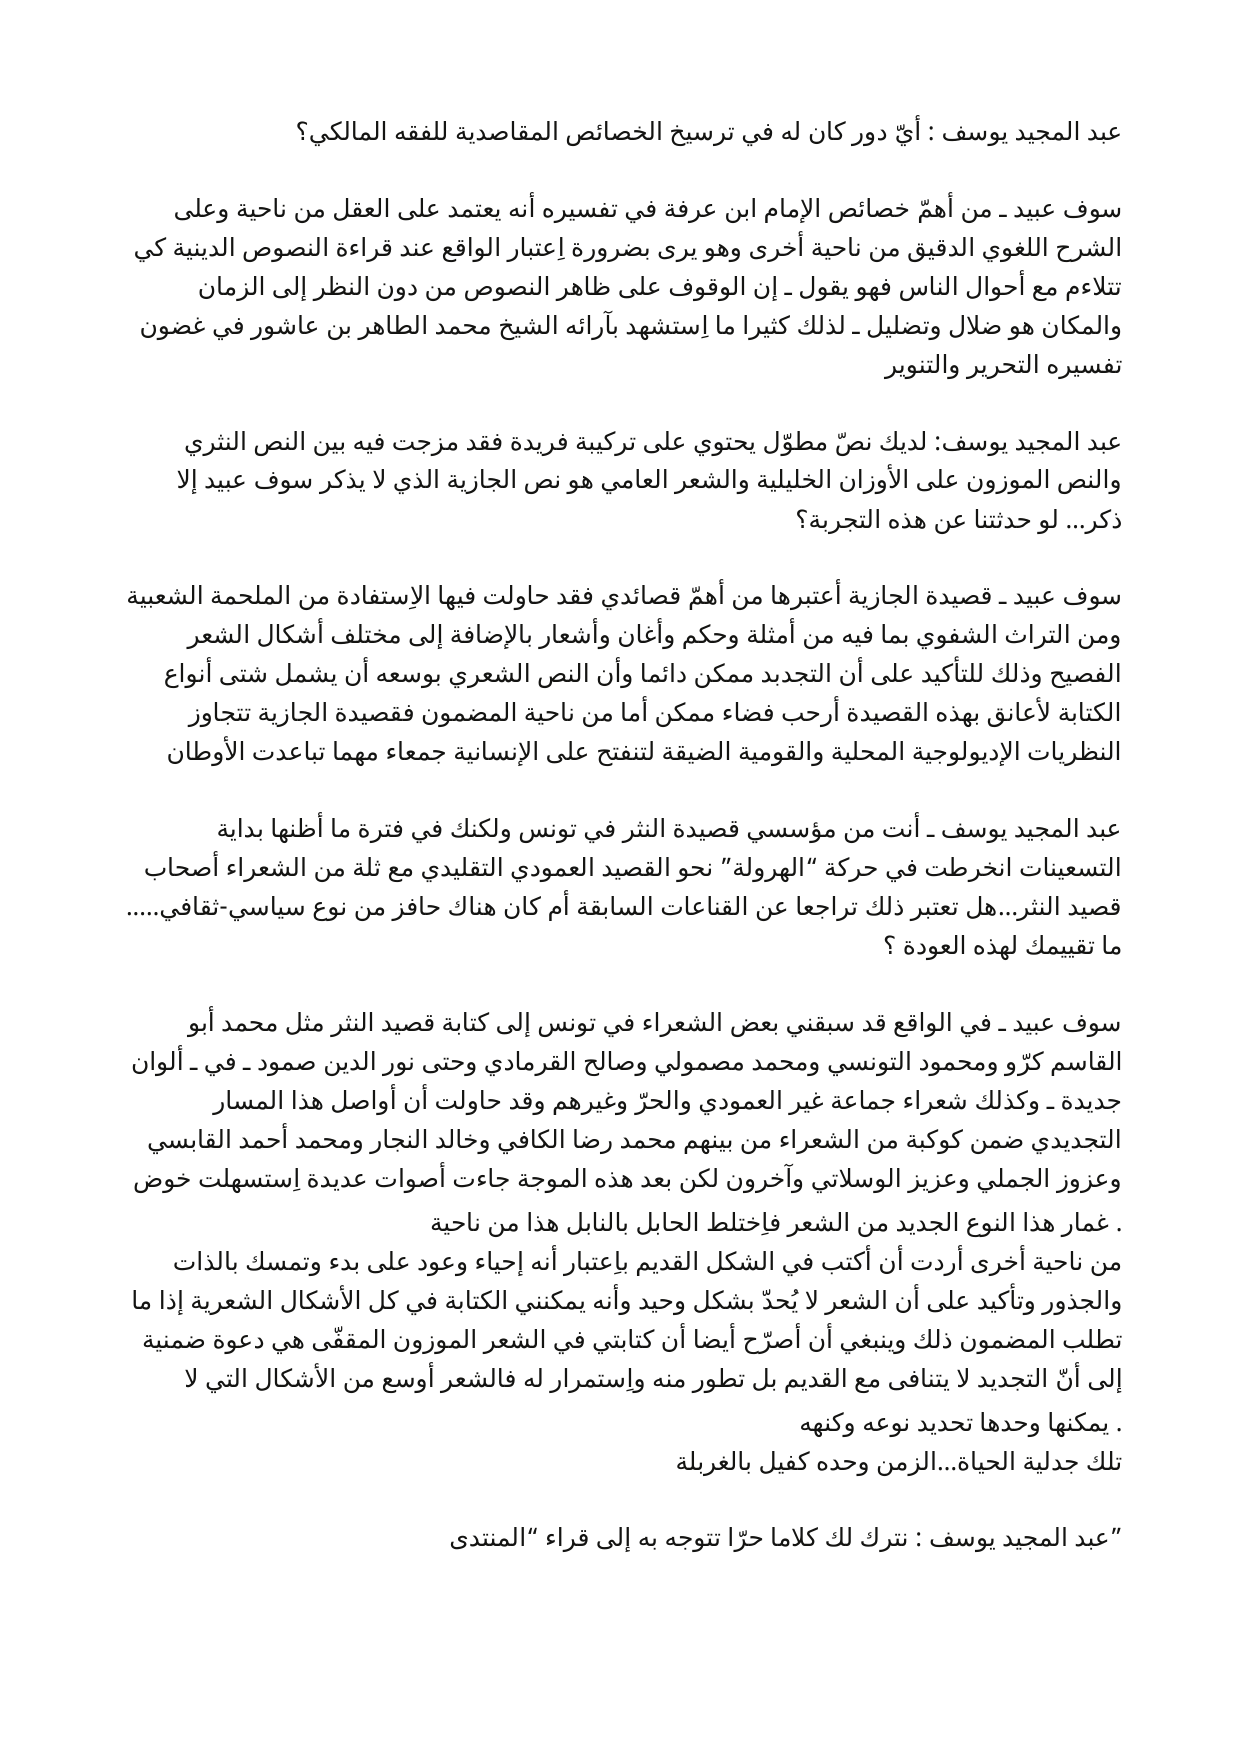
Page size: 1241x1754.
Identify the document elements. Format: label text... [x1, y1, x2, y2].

text عبد المجيد يوسف ـ أنت من مؤسسي قصيدة النثر في تونس ولكنك في فترة ما أظنها بداية التسعينات انخرطت في حركة “الهرولة” نحو القصيد العمودي التقليدي مع ثلة من الشعراء أصحاب قصيد النثر…هل تعتبر ذلك تراجعا عن القناعات السابقة أم كان هناك حافز من نوع سياسي-ثقافي….. ما تقييمك لهذه العودة ؟ [118, 815, 1122, 965]
text سوف عبيد ـ من أهمّ خصائص الإمام ابن عرفة في تفسيره أنه يعتمد على العقل من ناحية وعلى الشرح اللغوي الدقيق من ناحية أخرى وهو يرى بضرورة اِعتبار الواقع عند قراءة النصوص الدينية كي تتلاءم مع أحوال الناس فهو يقول ـ إن الوقوف على ظاهر النصوص من دون النظر إلى الزمان والمكان هو ضلال وتضليل ـ لذلك كثيرا ما اِستشهد بآرائه الشيخ محمد الطاهر بن عاشور في غضون تفسيره التحرير والتنوير [118, 195, 1122, 383]
text عبد المجيد يوسف: لديك نصّ مطوّل يحتوي على تركيبة فريدة فقد مزجت فيه بين النص النثري والنص الموزون على الأوزان الخليلية والشعر العامي هو نص الجازية الذي لا يذكر سوف عبيد إلا ذكر… لو حدثتنا عن هذه التجربة؟ [118, 427, 1122, 538]
text عبد المجيد يوسف : نترك لك كلاما حرّا تتوجه به إلى قراء “المنتدى” [118, 1524, 1122, 1557]
text عبد المجيد يوسف : أيّ دور كان له في ترسيخ الخصائص المقاصدية للفقه المالكي؟ [118, 118, 1122, 151]
text سوف عبيد ـ قصيدة الجازية أعتبرها من أهمّ قصائدي فقد حاولت فيها الاِستفادة من الملحمة الشعبية ومن التراث الشفوي بما فيه من أمثلة وحكم وأغان وأشعار بالإضافة إلى مختلف أشكال الشعر الفصيح وذلك للتأكيد على أن التجدبد ممكن دائما وأن النص الشعري بوسعه أن يشمل شتى أنواع الكتابة لأعانق بهذه القصيدة أرحب فضاء ممكن أما من ناحية المضمون فقصيدة الجازية تتجاوز النظريات الإديولوجية المحلية والقومية الضيقة لتنفتح على الإنسانية جمعاء مهما تباعدت الأوطان [118, 582, 1122, 771]
text سوف عبيد ـ في الواقع قد سبقني بعض الشعراء في تونس إلى كتابة قصيد النثر مثل محمد أبو القاسم كرّو ومحمود التونسي ومحمد مصمولي وصالح القرمادي وحتى نور الدين صمود ـ في ـ ألوان جديدة ـ وكذلك شعراء جماعة غير العمودي والحرّ وغيرهم وقد حاولت أن أواصل هذا المسار التجديدي ضمن كوكبة من الشعراء من بينهم محمد رضا الكافي وخالد النجار ومحمد أحمد القابسي وعزوز الجملي وعزيز الوسلاتي وآخرون لكن بعد هذه الموجة جاءت أصوات عديدة اِستسهلت خوض غمار هذا النوع الجديد من الشعر فاِختلط الحابل بالنابل هذا من ناحية . من ناحية أخرى أردت أن أكتب في الشكل القديم باِعتبار أنه إحياء وعود على بدء وتمسك بالذات والجذور وتأكيد على أن الشعر لا يُحدّ بشكل وحيد وأنه يمكنني الكتابة في كل الأشكال الشعرية إذا ما تطلب المضمون ذلك وينبغي أن أصرّح أيضا أن كتابتي في الشعر الموزون المقفّى هي دعوة ضمنية إلى أنّ التجديد لا يتنافى مع القديم بل تطور منه واِستمرار له فالشعر أوسع من الأشكال التي لا يمكنها وحدها تحديد نوعه وكنهه . تلك جدلية الحياة…الزمن وحده كفيل بالغربلة [118, 1009, 1122, 1480]
